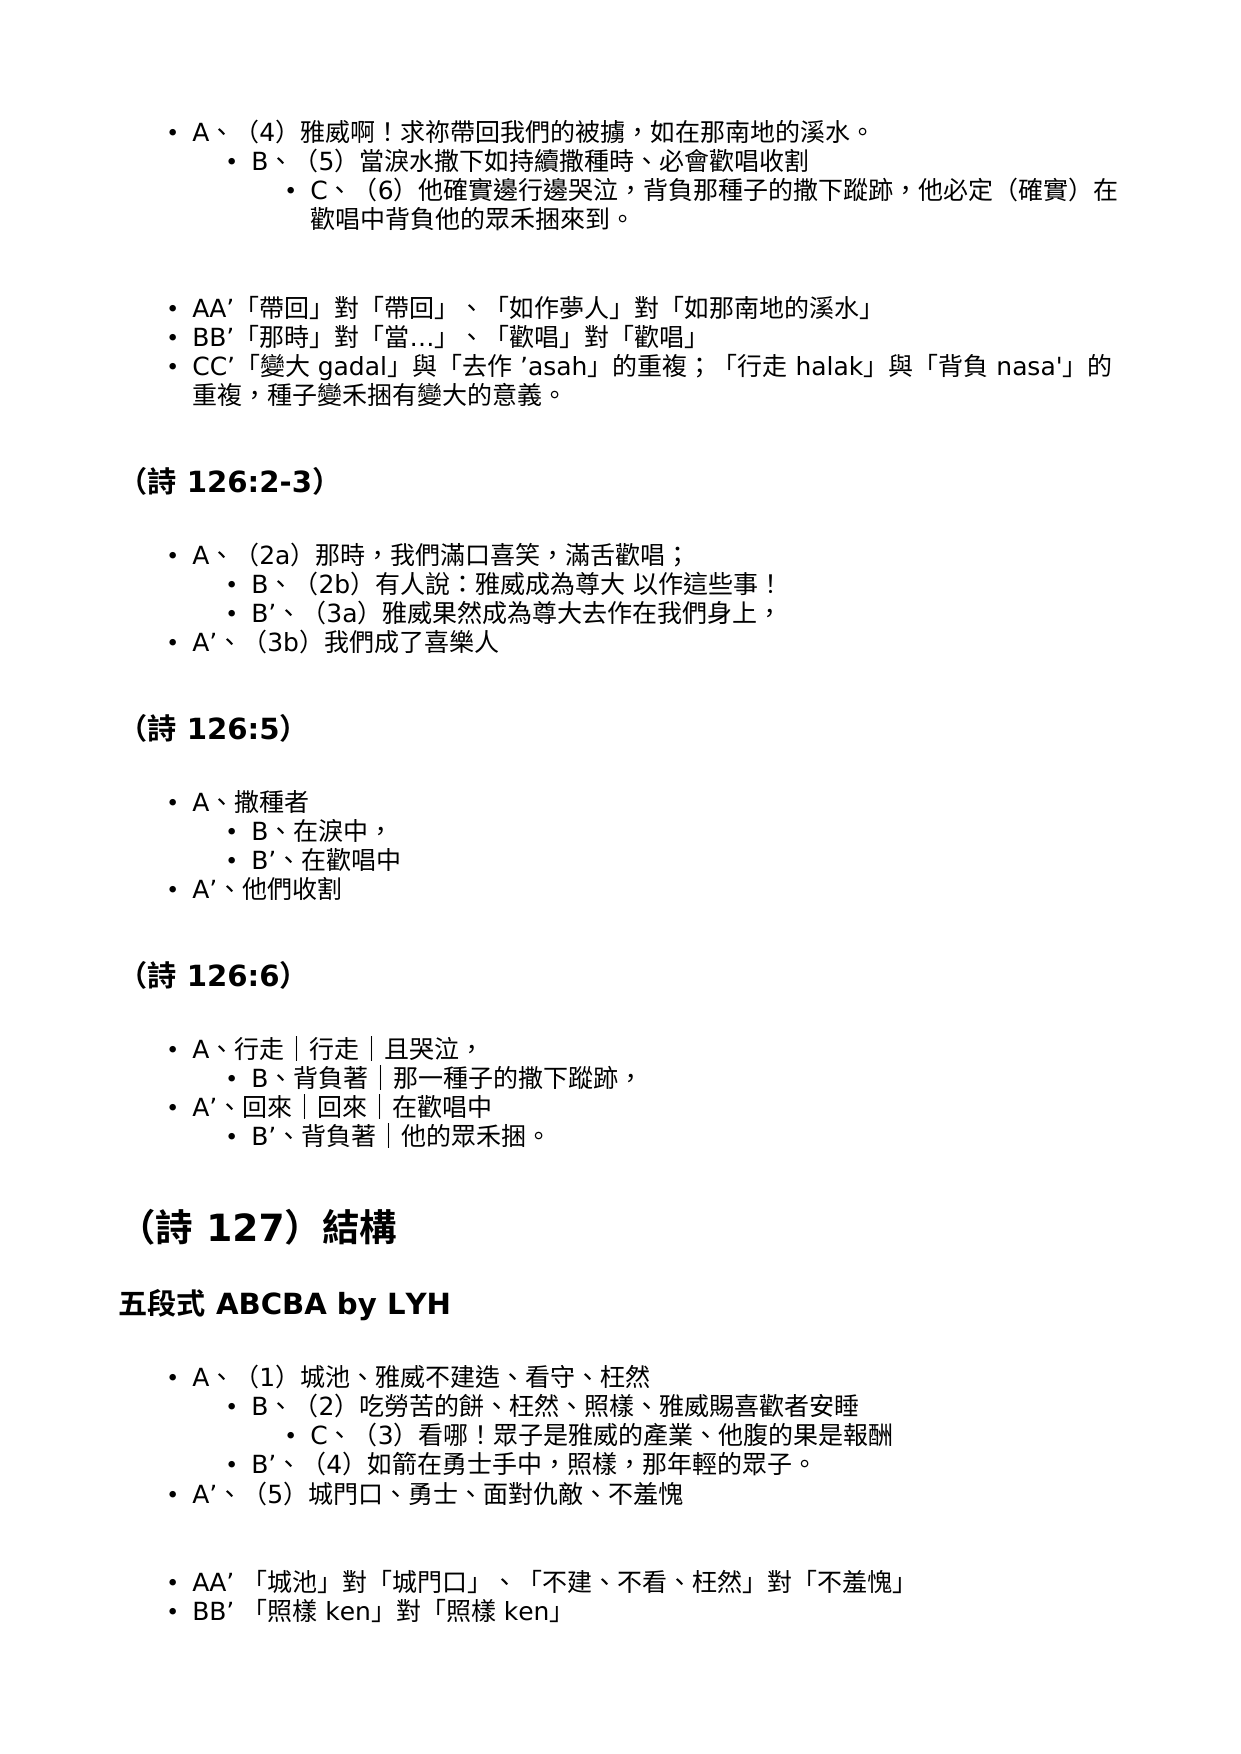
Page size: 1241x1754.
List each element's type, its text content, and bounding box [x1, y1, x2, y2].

list A、（2a）那時，我們滿口喜笑，滿舌歡唱； [177, 541, 1122, 570]
list BB’ 「照樣 ken」對「照樣 ken」 [177, 1597, 1122, 1626]
list AA’「帶回」對「帶回」、「如作夢人」對「如那南地的溪水」 [177, 294, 1122, 323]
subtitle （詩 126:6） [118, 959, 1122, 993]
list B’、在歡唱中 [236, 846, 1122, 875]
list B’、背負著｜他的眾禾捆。 [236, 1122, 1122, 1152]
list B’、（3a）雅威果然成為尊大去作在我們身上， [236, 599, 1122, 628]
list B、在淚中， [236, 817, 1122, 846]
subtitle 五段式 ABCBA by LYH [118, 1287, 1122, 1321]
list A’、（3b）我們成了喜樂人 [177, 628, 1122, 657]
list BB’「那時」對「當…」、「歡唱」對「歡唱」 [177, 323, 1122, 352]
list B’、（4）如箭在勇士手中，照樣，那年輕的眾子。 [236, 1451, 1122, 1480]
list A、（4）雅威啊！求祢帶回我們的被擄，如在那南地的溪水。 [177, 118, 1122, 147]
list C、（3）看哪！眾子是雅威的產業、他腹的果是報酬 [295, 1422, 1122, 1451]
subtitle （詩 127）結構 [118, 1206, 1122, 1250]
list AA’ 「城池」對「城門口」、「不建、不看、枉然」對「不羞愧」 [177, 1568, 1122, 1597]
list B、（2b）有人說：雅威成為尊大 以作這些事！ [236, 570, 1122, 599]
subtitle （詩 126:2-3） [118, 465, 1122, 499]
list B、背負著｜那一種子的撒下蹤跡， [236, 1064, 1122, 1093]
subtitle （詩 126:5） [118, 712, 1122, 746]
list A、撒種者 [177, 788, 1122, 817]
list B、（5）當淚水撒下如持續撒種時、必會歡唱收割 [236, 147, 1122, 176]
list C、（6）他確實邊行邊哭泣，背負那種子的撒下蹤跡，他必定（確實）在歡唱中背負他的眾禾捆來到。 [295, 176, 1122, 235]
list A、行走｜行走｜且哭泣， [177, 1035, 1122, 1064]
list CC’「變大 gadal」與「去作 ’asah」的重複；「行走 halak」與「背負 nasa'」的重複，種子變禾捆有變大的意義。 [177, 352, 1122, 410]
list A’、回來｜回來｜在歡唱中 [177, 1093, 1122, 1122]
list B、（2）吃勞苦的餅、枉然、照樣、雅威賜喜歡者安睡 [236, 1392, 1122, 1422]
list A、（1）城池、雅威不建造、看守、枉然 [177, 1363, 1122, 1392]
list A’、（5）城門口、勇士、面對仇敵、不羞愧 [177, 1480, 1122, 1509]
list A’、他們收割 [177, 875, 1122, 904]
